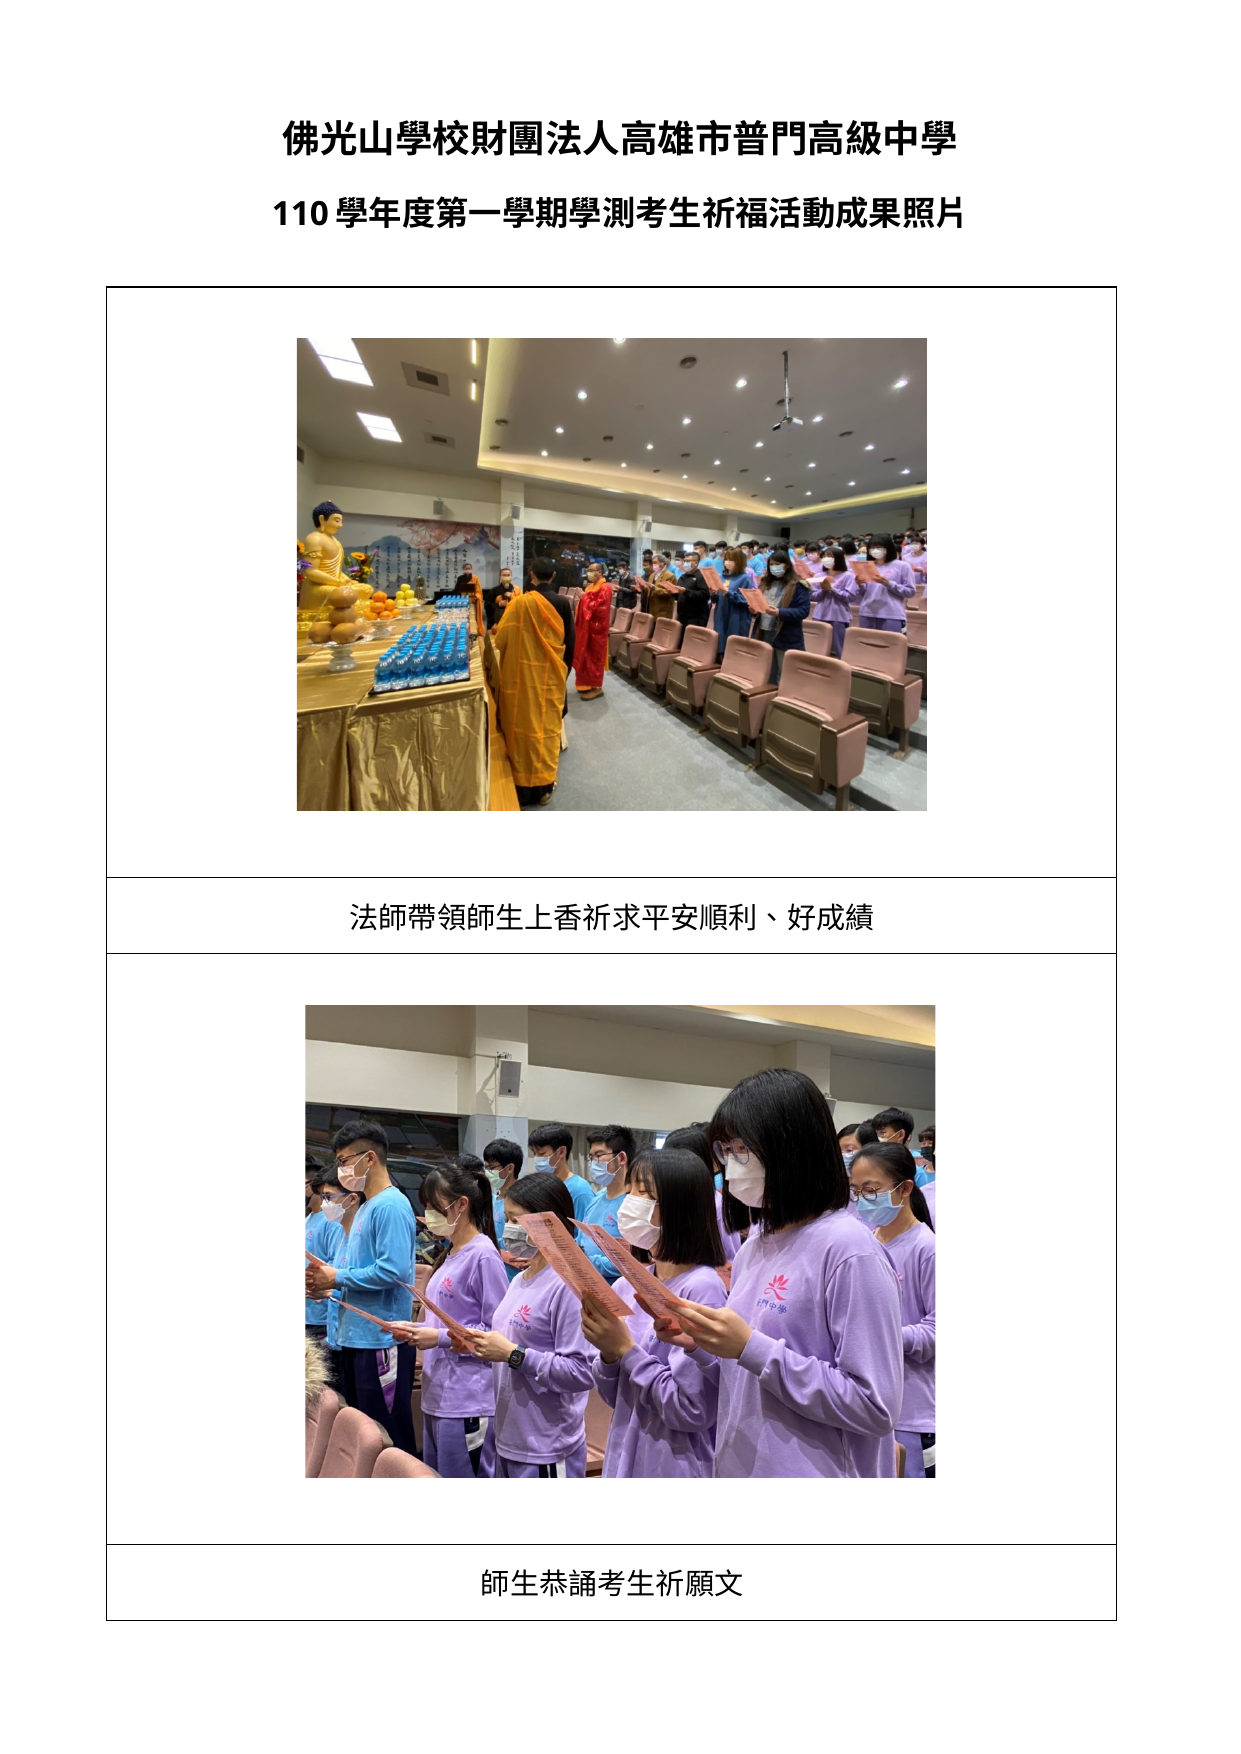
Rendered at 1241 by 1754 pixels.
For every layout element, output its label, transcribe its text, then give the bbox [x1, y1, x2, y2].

table_cell [107, 954, 1116, 1543]
table_cell 法師帶領師生上香祈求平安順利、好成績 [107, 878, 1116, 953]
table_cell 師生恭誦考生祈願文 [107, 1545, 1116, 1619]
picture [305, 1005, 936, 1478]
text 110學年度第一學期學測考生祈福活動成果照片 [118, 174, 1122, 249]
text 佛光山學校財團法人高雄市普門高級中學 [118, 99, 1122, 174]
table_header [107, 288, 1116, 877]
picture [296, 338, 927, 811]
